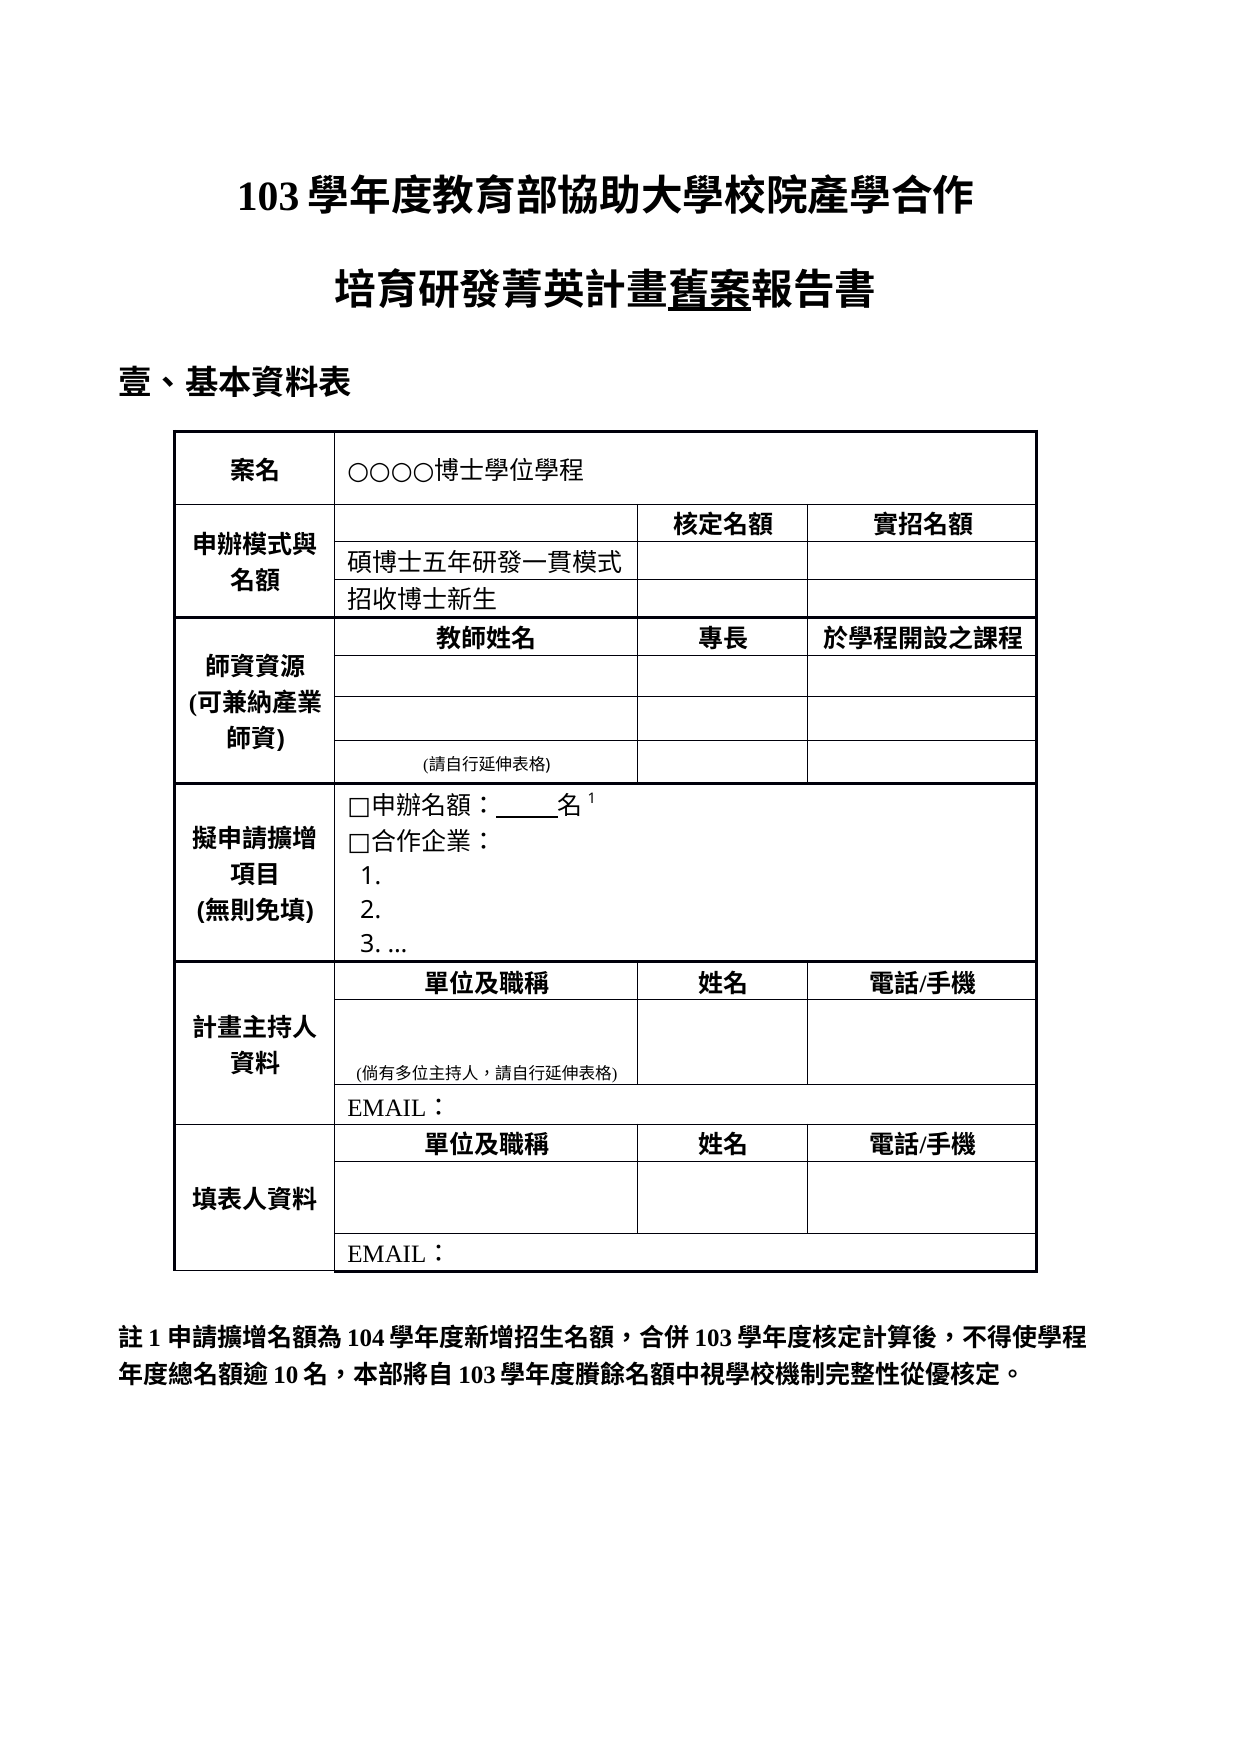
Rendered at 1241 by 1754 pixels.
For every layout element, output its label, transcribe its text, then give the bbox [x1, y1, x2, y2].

table_cell [808, 542, 1035, 578]
table_cell 碩博士五年研發一貫模式 [335, 542, 637, 578]
text 註1 申請擴增名額為104學年度新增招生名額，合併103學年度核定計算後，不得使學程年度總名額逾10名，本部將自103學年度賸餘名額中視學校機制完整性從優核定。 [118, 1311, 1093, 1386]
table_cell 申辦模式與名額 [176, 505, 334, 616]
table_cell 師資資源 (可兼納產業師資) [176, 619, 334, 782]
table_cell 電話/手機 [808, 963, 1035, 999]
text 壹、基本資料表 [118, 336, 1093, 411]
table_cell 單位及職稱 [335, 963, 637, 999]
text 103學年度教育部協助大學校院產學合作 [118, 148, 1093, 223]
table_cell [335, 505, 637, 541]
table_cell [638, 542, 807, 578]
table_cell 於學程開設之課程 [808, 619, 1035, 655]
table_cell [808, 1162, 1035, 1233]
table_cell 單位及職稱 [335, 1125, 637, 1161]
table_cell (倘有多位主持人，請自行延伸表格) [335, 1000, 637, 1084]
table_cell 電話/手機 [808, 1125, 1035, 1161]
table_cell [808, 741, 1035, 782]
table_cell 專長 [638, 619, 807, 655]
table_cell [808, 656, 1035, 696]
table_cell [808, 580, 1035, 616]
table_header 案名 [176, 433, 334, 504]
table_cell [638, 741, 807, 782]
text 培育研發菁英計畫舊案報告書 [118, 242, 1093, 317]
table_cell 擬申請擴增項目 (無則免填) [176, 785, 334, 960]
table_cell EMAIL： [335, 1234, 1035, 1270]
table_cell EMAIL： [335, 1085, 1035, 1123]
table_cell [808, 1000, 1035, 1084]
table_cell [335, 1162, 637, 1233]
table_cell [638, 656, 807, 696]
table_cell 姓名 [638, 1125, 807, 1161]
table_cell 填表人資料 [176, 1125, 334, 1270]
table_cell [335, 697, 637, 740]
table_cell 核定名額 [638, 505, 807, 541]
table_cell [638, 580, 807, 616]
table_header ○○○○博士學位學程 [335, 433, 1035, 504]
table_cell □申辦名額： 名1 □合作企業： 1. 2. 3. … [335, 785, 1035, 960]
table_cell [638, 1162, 807, 1233]
table_cell [808, 697, 1035, 740]
table_cell 教師姓名 [335, 619, 637, 655]
table_cell 姓名 [638, 963, 807, 999]
table_cell 計畫主持人資料 [176, 963, 334, 1123]
table_cell [335, 656, 637, 696]
table_cell 招收博士新生 [335, 580, 637, 616]
table_cell 實招名額 [808, 505, 1035, 541]
table_cell (請自行延伸表格) [335, 741, 637, 782]
table_cell [638, 1000, 807, 1084]
table_cell [638, 697, 807, 740]
